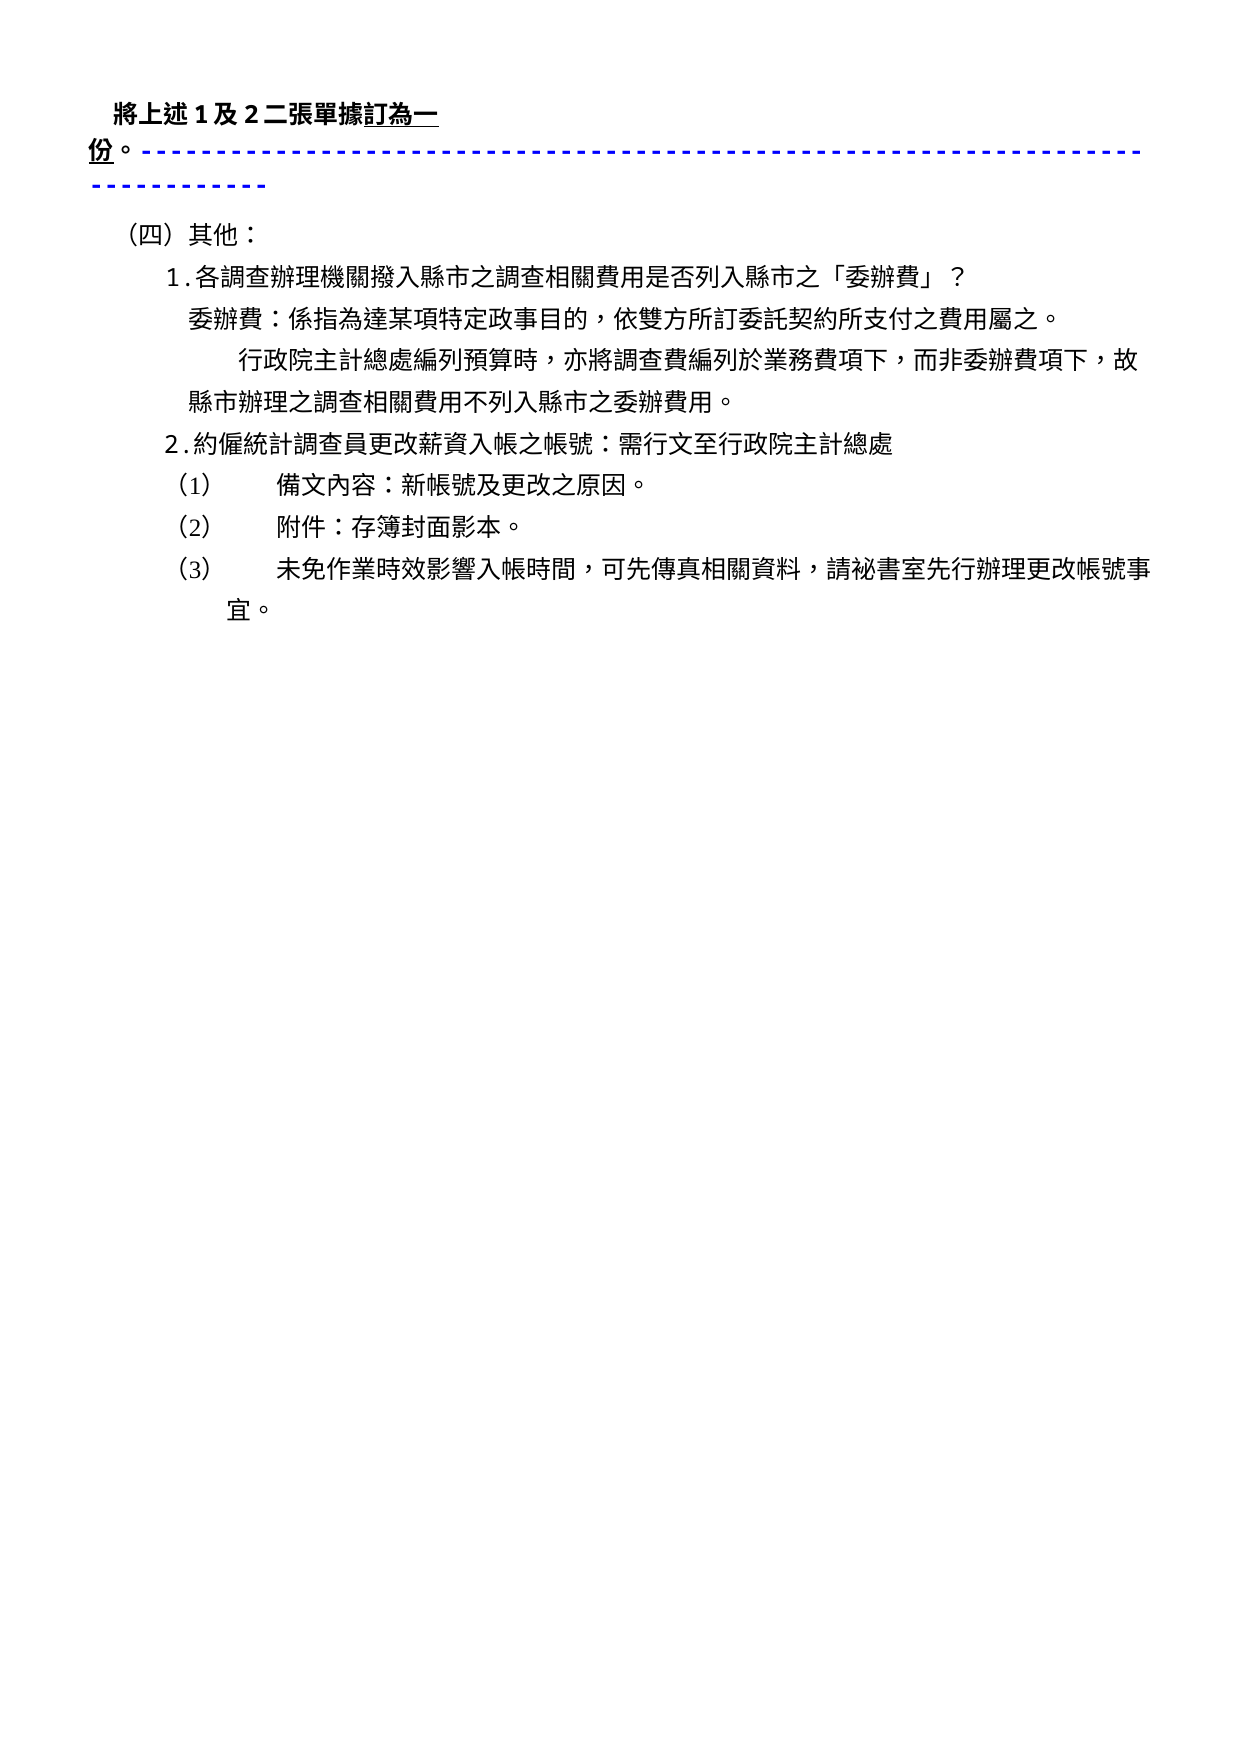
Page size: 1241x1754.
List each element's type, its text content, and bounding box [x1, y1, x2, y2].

list 未免作業時效影響入帳時間，可先傳真相關資料，請袐書室先行辦理更改帳號事宜。 [164, 545, 1152, 628]
text （四）其他： [114, 211, 1152, 253]
text 委辦費：係指為達某項特定政事目的，依雙方所訂委託契約所支付之費用屬之。 [89, 295, 1152, 336]
text 行政院主計總處編列預算時，亦將調查費編列於業務費項下，而非委辦費項下，故縣市辦理之調查相關費用不列入縣市之委辦費用。 [189, 336, 1152, 420]
text 1.各調查辦理機關撥入縣市之調查相關費用是否列入縣市之「委辦費」？ [165, 253, 1152, 295]
text 2.約僱統計調查員更改薪資入帳之帳號：需行文至行政院主計總處 [164, 420, 1152, 461]
list 備文內容：新帳號及更改之原因。 [164, 461, 1152, 503]
list 附件：存簿封面影本。 [164, 503, 1152, 545]
text 將上述1及2二張單據訂為一份。------------------------------------------------------------------------------- [89, 94, 1152, 201]
